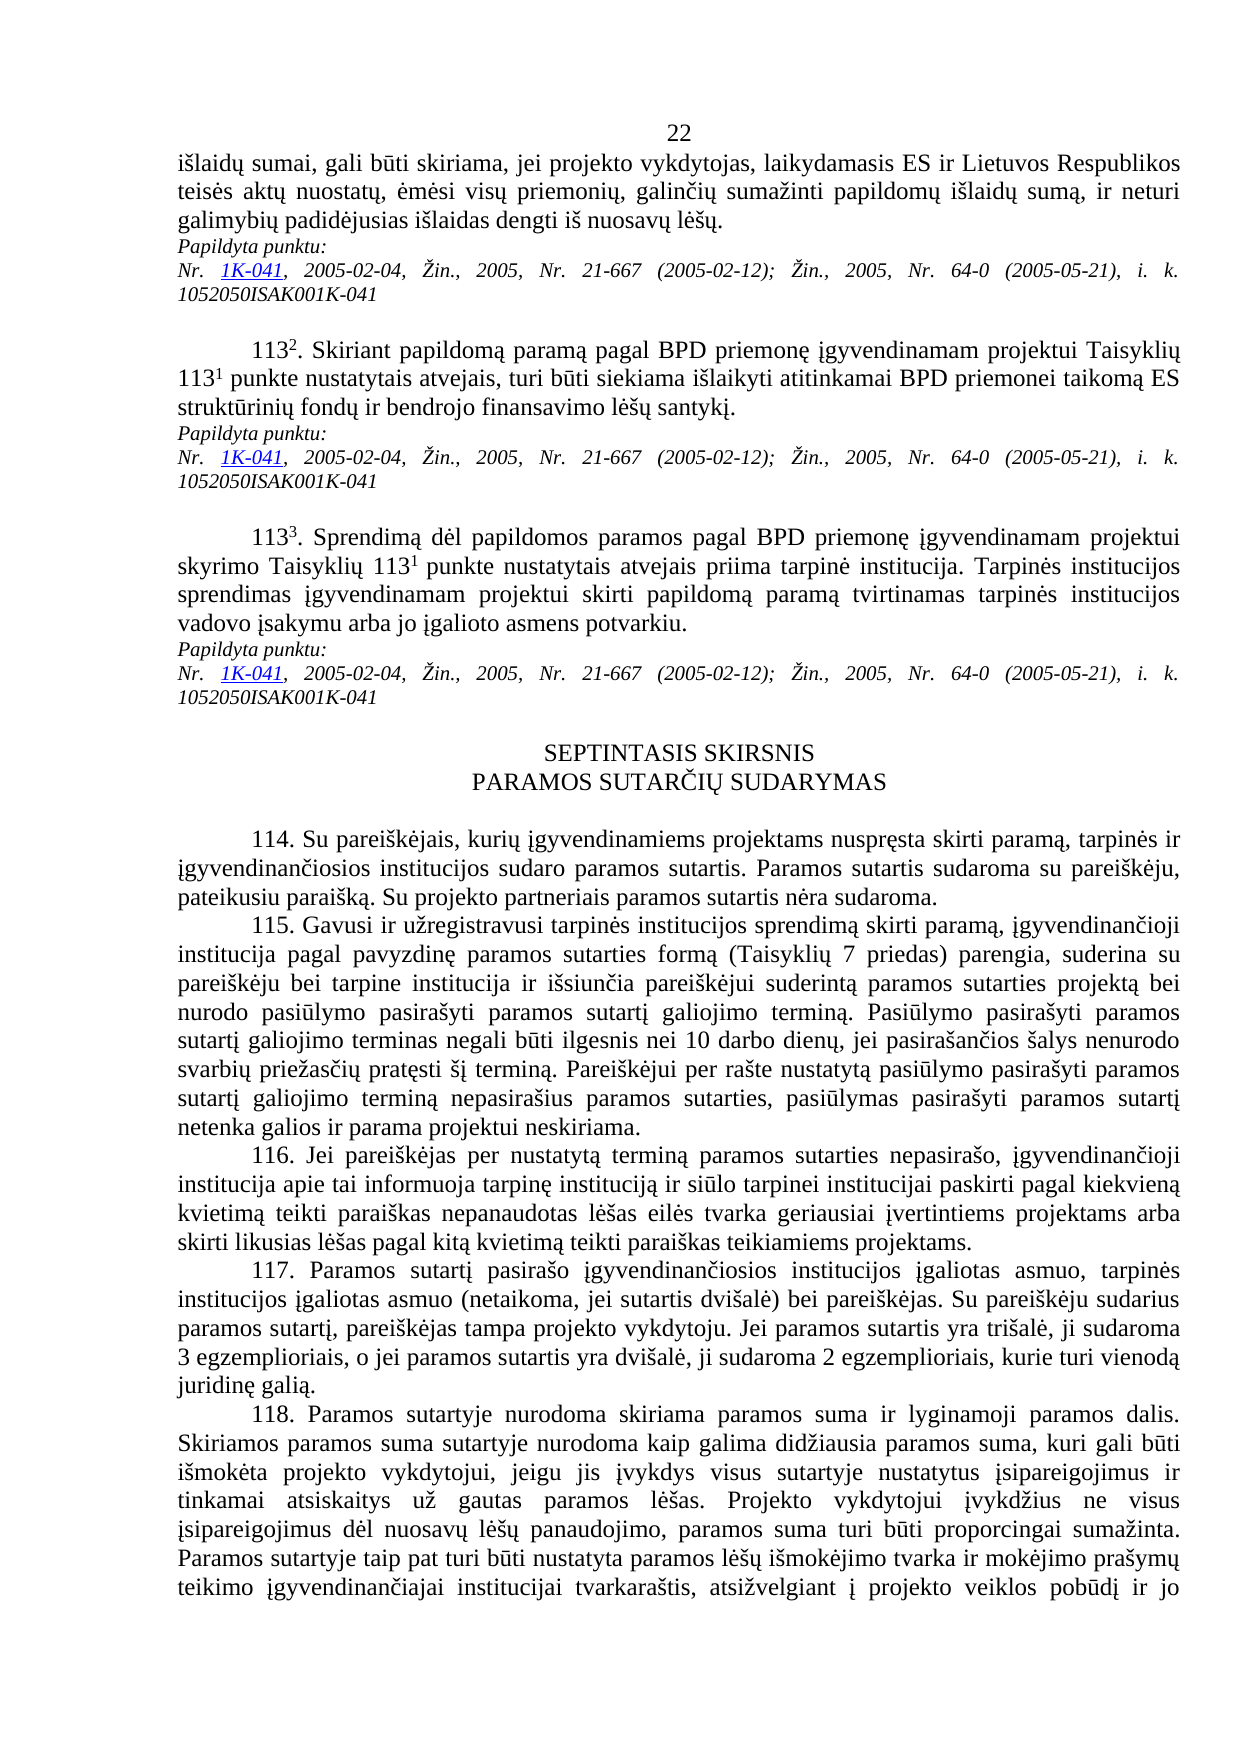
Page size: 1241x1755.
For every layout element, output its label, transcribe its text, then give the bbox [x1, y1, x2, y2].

text Nr. 1K-041, 2005-02-04, Žin., 2005, Nr. 21-667 (2005-02-12); Žin., 2005, Nr. 64-0 (2005-05-21), i. k. 1052050ISAK001K-041 [177, 661, 1181, 709]
text Papildyta punktu: [177, 234, 1181, 258]
text Papildyta punktu: [177, 637, 1181, 661]
text 1132. Skiriant papildomą paramą pagal BPD priemonę įgyvendinamam projektui Taisyklių 1131 punkte nustatytais atvejais, turi būti siekiama išlaikyti atitinkamai BPD priemonei taikomą ES struktūrinių fondų ir bendrojo finansavimo lėšų santykį. [177, 335, 1181, 421]
text Papildyta punktu: [177, 421, 1181, 445]
text PARAMOS SUTARČIŲ SUDARYMAS [177, 767, 1181, 795]
text Nr. 1K-041, 2005-02-04, Žin., 2005, Nr. 21-667 (2005-02-12); Žin., 2005, Nr. 64-0 (2005-05-21), i. k. 1052050ISAK001K-041 [177, 445, 1181, 493]
text 118. Paramos sutartyje nurodoma skiriama paramos suma ir lyginamoji paramos dalis. Skiriamos paramos suma sutartyje nurodoma kaip galima didžiausia paramos suma, kuri gali būti išmokėta projekto vykdytojui, jeigu jis įvykdys visus sutartyje nustatytus įsipareigojimus ir tinkamai atsiskaitys už gautas paramos lėšas. Projekto vykdytojui įvykdžius ne visus įsipareigojimus dėl nuosavų lėšų panaudojimo, paramos suma turi būti proporcingai sumažinta. Paramos sutartyje taip pat turi būti nustatyta paramos lėšų išmokėjimo tvarka ir mokėjimo prašymų teikimo įgyvendinančiajai institucijai tvarkaraštis, atsižvelgiant į projekto veiklos pobūdį ir jo [177, 1399, 1181, 1600]
text 114. Su pareiškėjais, kurių įgyvendinamiems projektams nuspręsta skirti paramą, tarpinės ir įgyvendinančiosios institucijos sudaro paramos sutartis. Paramos sutartis sudaroma su pareiškėju, pateikusiu paraišką. Su projekto partneriais paramos sutartis nėra sudaroma. [177, 824, 1181, 910]
text 1133. Sprendimą dėl papildomos paramos pagal BPD priemonę įgyvendinamam projektui skyrimo Taisyklių 1131 punkte nustatytais atvejais priima tarpinė institucija. Tarpinės institucijos sprendimas įgyvendinamam projektui skirti papildomą paramą tvirtinamas tarpinės institucijos vadovo įsakymu arba jo įgalioto asmens potvarkiu. [177, 522, 1181, 637]
text išlaidų sumai, gali būti skiriama, jei projekto vykdytojas, laikydamasis ES ir Lietuvos Respublikos teisės aktų nuostatų, ėmėsi visų priemonių, galinčių sumažinti papildomų išlaidų sumą, ir neturi galimybių padidėjusias išlaidas dengti iš nuosavų lėšų. [177, 148, 1181, 234]
text SEPTINTASIS SKIRSNIS [177, 738, 1181, 767]
text 117. Paramos sutartį pasirašo įgyvendinančiosios institucijos įgaliotas asmuo, tarpinės institucijos įgaliotas asmuo (netaikoma, jei sutartis dvišalė) bei pareiškėjas. Su pareiškėju sudarius paramos sutartį, pareiškėjas tampa projekto vykdytoju. Jei paramos sutartis yra trišalė, ji sudaroma 3 egzemplioriais, o jei paramos sutartis yra dvišalė, ji sudaroma 2 egzemplioriais, kurie turi vienodą juridinę galią. [177, 1255, 1181, 1399]
text Nr. 1K-041, 2005-02-04, Žin., 2005, Nr. 21-667 (2005-02-12); Žin., 2005, Nr. 64-0 (2005-05-21), i. k. 1052050ISAK001K-041 [177, 258, 1181, 306]
text 116. Jei pareiškėjas per nustatytą terminą paramos sutarties nepasirašo, įgyvendinančioji institucija apie tai informuoja tarpinę instituciją ir siūlo tarpinei institucijai paskirti pagal kiekvieną kvietimą teikti paraiškas nepanaudotas lėšas eilės tvarka geriausiai įvertintiems projektams arba skirti likusias lėšas pagal kitą kvietimą teikti paraiškas teikiamiems projektams. [177, 1140, 1181, 1255]
text 115. Gavusi ir užregistravusi tarpinės institucijos sprendimą skirti paramą, įgyvendinančioji institucija pagal pavyzdinę paramos sutarties formą (Taisyklių 7 priedas) parengia, suderina su pareiškėju bei tarpine institucija ir išsiunčia pareiškėjui suderintą paramos sutarties projektą bei nurodo pasiūlymo pasirašyti paramos sutartį galiojimo terminą. Pasiūlymo pasirašyti paramos sutartį galiojimo terminas negali būti ilgesnis nei 10 darbo dienų, jei pasirašančios šalys nenurodo svarbių priežasčių pratęsti šį terminą. Pareiškėjui per rašte nustatytą pasiūlymo pasirašyti paramos sutartį galiojimo terminą nepasirašius paramos sutarties, pasiūlymas pasirašyti paramos sutartį netenka galios ir parama projektui neskiriama. [177, 910, 1181, 1140]
